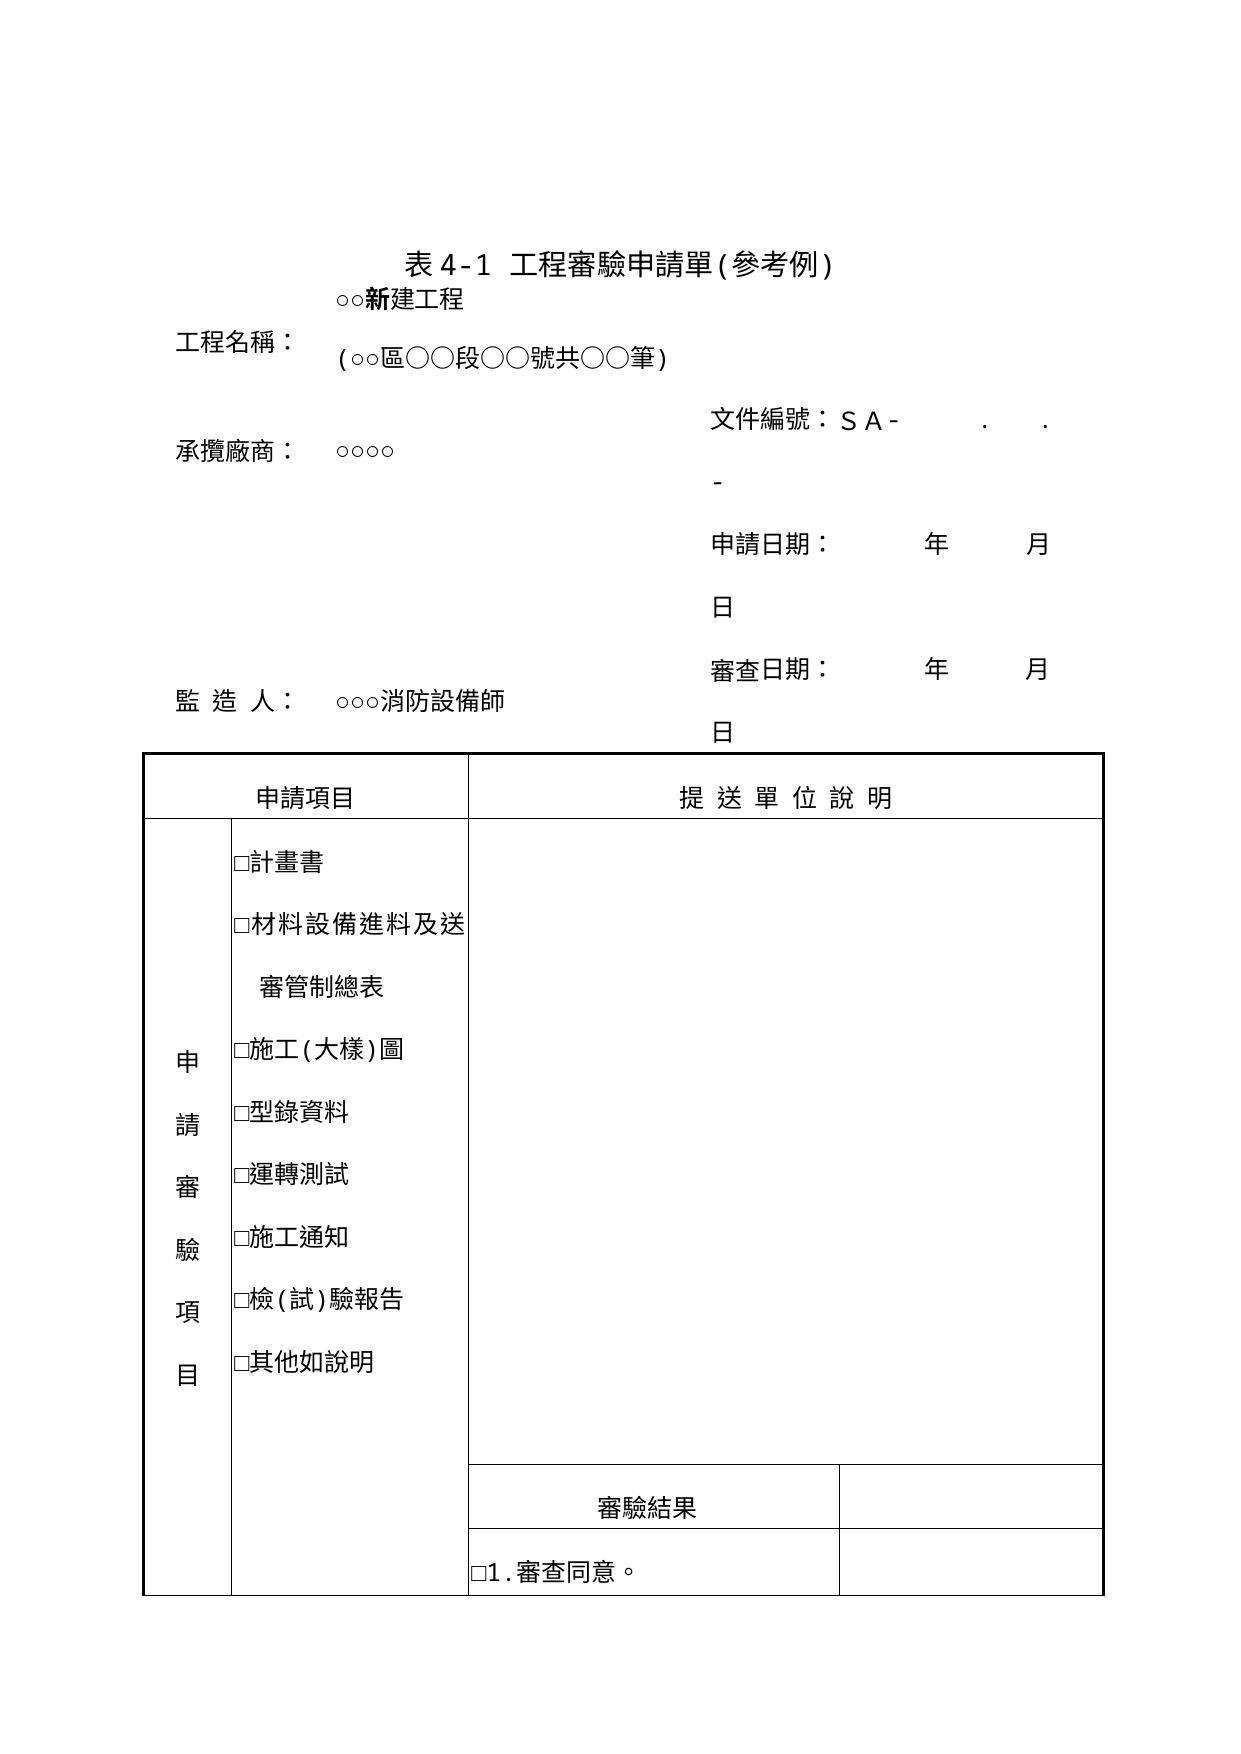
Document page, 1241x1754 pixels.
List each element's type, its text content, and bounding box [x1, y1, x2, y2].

table_cell 提 送 單 位 說 明 [469, 755, 1102, 818]
table_cell 承攬廠商： [143, 377, 332, 502]
table_cell 審查日期： 年 月 日 [707, 627, 1103, 752]
table_header ○○新建工程 (○○區○○段○○號共○○筆) [332, 283, 1103, 377]
table_cell 申請項目 [145, 755, 468, 818]
table_cell □計畫書 □材料設備進料及送審管制總表 □施工(大樣)圖 □型錄資料 □運轉測試 □施工通知 □檢(試)驗報告 □其他如說明 [232, 819, 468, 1595]
table_cell [332, 502, 707, 627]
table_cell ○○○○ [332, 377, 707, 502]
table_cell 監 造 人： [143, 627, 332, 752]
table_header 工程名稱： [143, 283, 332, 377]
table_cell [469, 819, 1102, 1464]
table_cell 文件編號：ＳＡ- . . - [707, 377, 1103, 502]
table_cell 審驗結果 [469, 1465, 839, 1528]
table_cell ○○○消防設備師 [332, 627, 707, 752]
text 表4-1 工程審驗申請單(參考例) [187, 221, 1053, 283]
table_cell □1.審查同意。 [469, 1529, 839, 1595]
table_cell [840, 1529, 1102, 1595]
table_cell 申請日期： 年 月 日 [707, 502, 1103, 627]
table_cell [840, 1465, 1102, 1528]
table_cell 申 請 審 驗 項 目 [145, 819, 231, 1595]
table_cell [143, 502, 332, 627]
